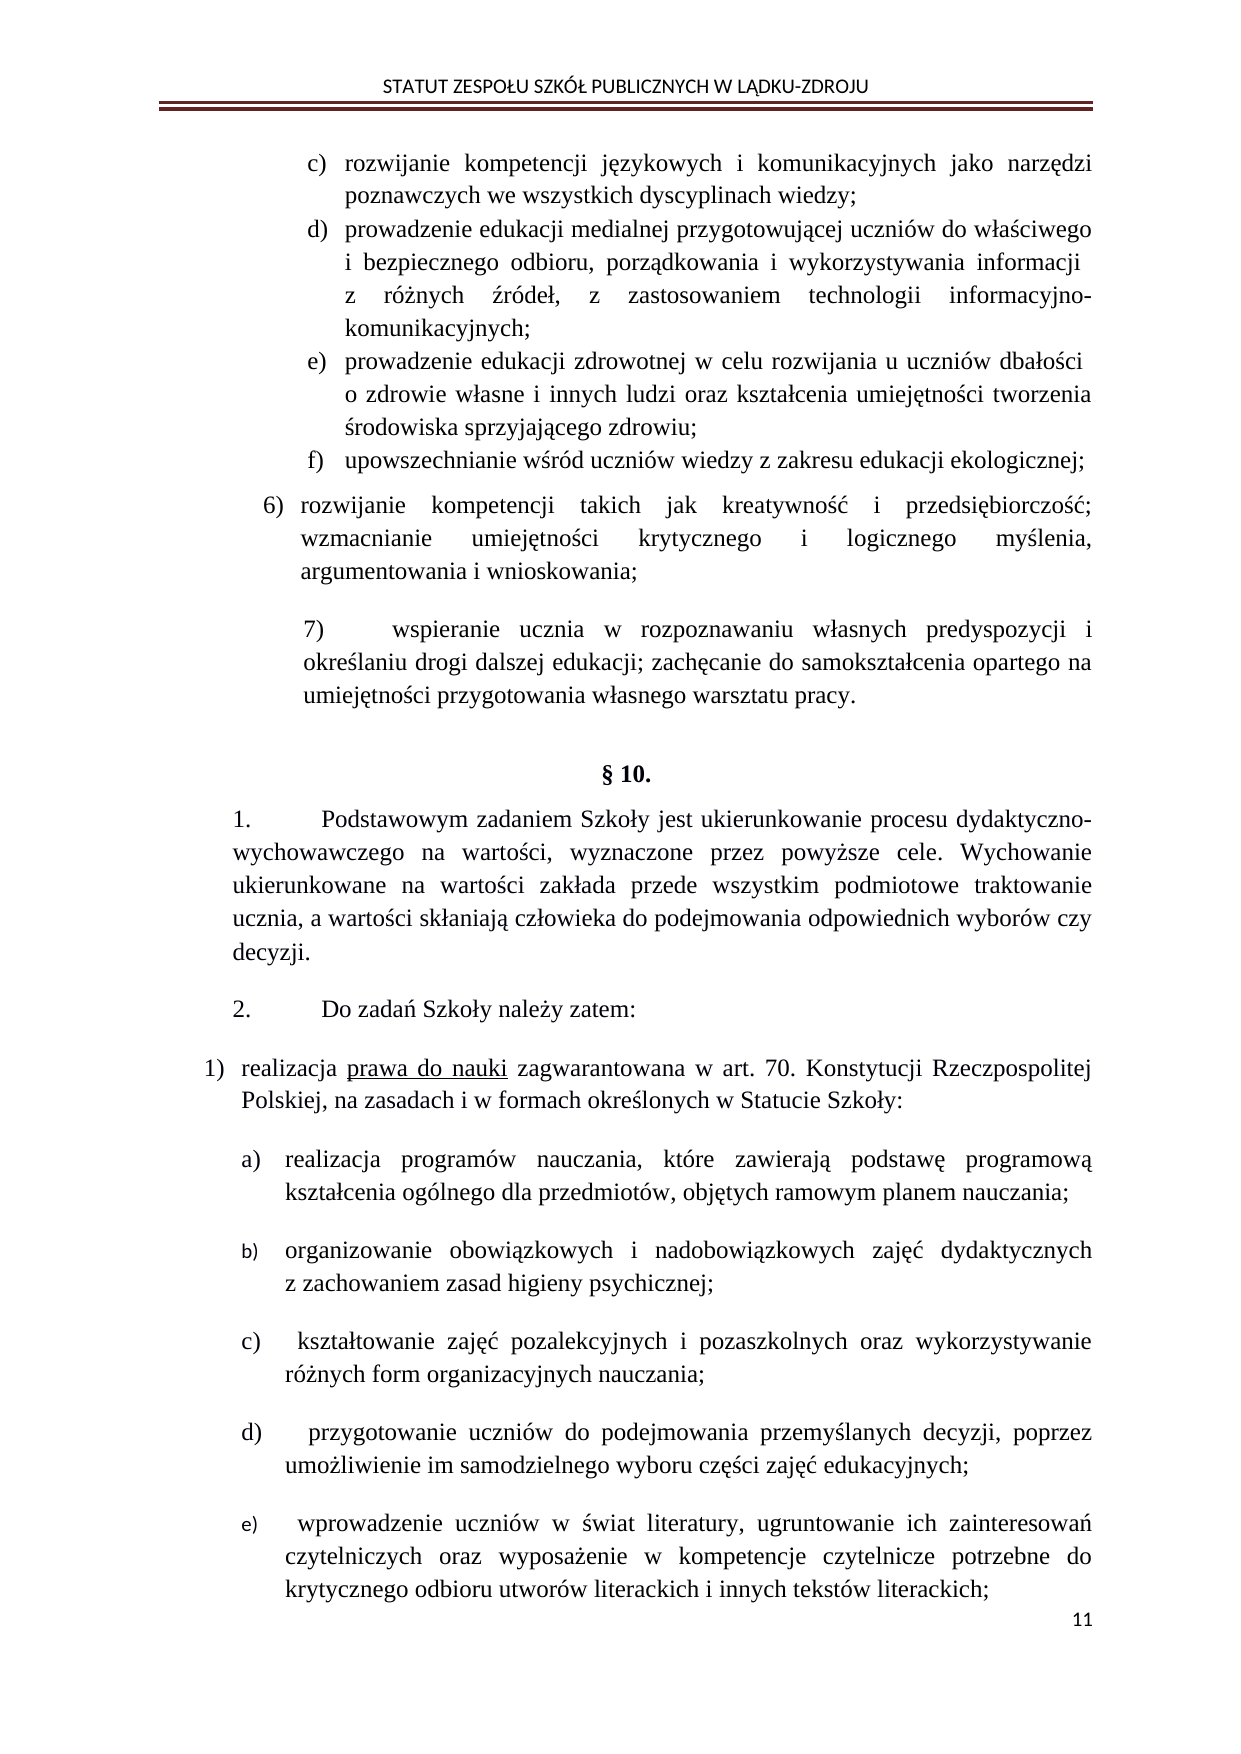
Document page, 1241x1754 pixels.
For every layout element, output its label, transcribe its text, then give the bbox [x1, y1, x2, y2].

list wprowadzenie uczniów w świat literatury, ugruntowanie ich zainteresowań czytelniczych oraz wyposażenie w kompetencje czytelnicze potrzebne do krytycznego odbioru utworów literackich i innych tekstów literackich; [241, 1508, 1093, 1603]
list organizowanie obowiązkowych i nadobowiązkowych zajęć dydaktycznych z zachowaniem zasad higieny psychicznej; [241, 1235, 1093, 1296]
list przygotowanie uczniów do podejmowania przemyślanych decyzji, poprzez umożliwienie im samodzielnego wyboru części zajęć edukacyjnych; [241, 1417, 1093, 1478]
list Podstawowym zadaniem Szkoły jest ukierunkowanie procesu dydaktyczno-wychowawczego na wartości, wyznaczone przez powyższe cele. Wychowanie ukierunkowane na wartości zakłada przede wszystkim podmiotowe traktowanie ucznia, a wartości skłaniają człowieka do podejmowania odpowiednich wyborów czy decyzji. [232, 804, 1093, 965]
list prowadzenie edukacji zdrowotnej w celu rozwijania u uczniów dbałości o zdrowie własne i innych ludzi oraz kształcenia umiejętności tworzenia środowiska sprzyjającego zdrowiu; [307, 346, 1093, 441]
list upowszechnianie wśród uczniów wiedzy z zakresu edukacji ekologicznej; [307, 445, 1093, 473]
list prowadzenie edukacji medialnej przygotowującej uczniów do właściwego i bezpiecznego odbioru, porządkowania i wykorzystywania informacji z różnych źródeł, z zastosowaniem technologii informacyjno-komunikacyjnych; [307, 214, 1093, 341]
list rozwijanie kompetencji językowych i komunikacyjnych jako narzędzi poznawczych we wszystkich dyscyplinach wiedzy; [307, 148, 1093, 209]
list rozwijanie kompetencji takich jak kreatywność i przedsiębiorczość; wzmacnianie umiejętności krytycznego i logicznego myślenia, argumentowania i wnioskowania; [263, 490, 1093, 585]
text § 10. [159, 759, 1093, 788]
list realizacja programów nauczania, które zawierają podstawę programową kształcenia ogólnego dla przedmiotów, objętych ramowym planem nauczania; [241, 1144, 1093, 1205]
list kształtowanie zajęć pozalekcyjnych i pozaszkolnych oraz wykorzystywanie różnych form organizacyjnych nauczania; [241, 1326, 1093, 1387]
list wspieranie ucznia w rozpoznawaniu własnych predyspozycji i określaniu drogi dalszej edukacji; zachęcanie do samokształcenia opartego na umiejętności przygotowania własnego warsztatu pracy. [303, 614, 1093, 709]
list realizacja prawa do nauki zagwarantowana w art. 70. Konstytucji Rzeczpospolitej Polskiej, na zasadach i w formach określonych w Statucie Szkoły: [204, 1053, 1093, 1114]
list Do zadań Szkoły należy zatem: [232, 994, 1093, 1023]
